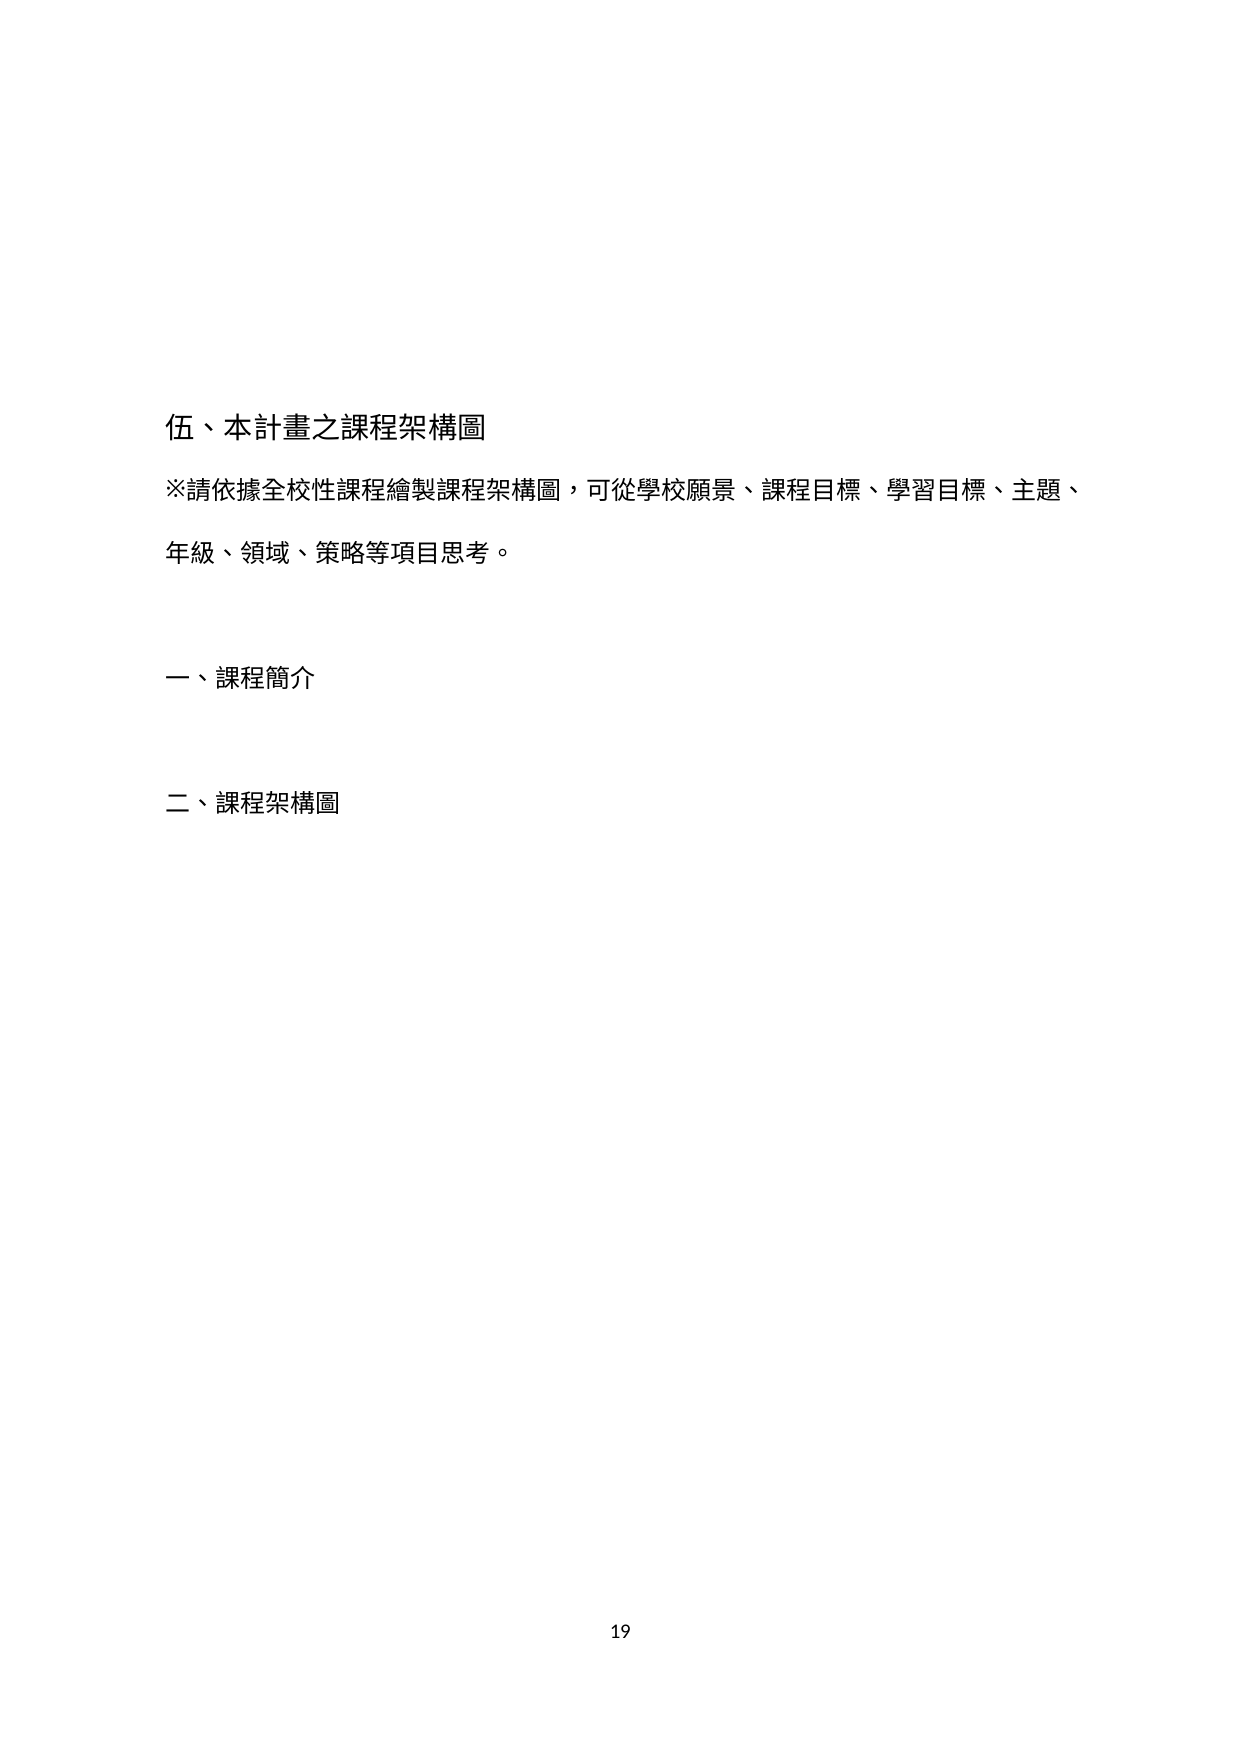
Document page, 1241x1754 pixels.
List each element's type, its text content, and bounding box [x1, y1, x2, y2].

text 二、課程架構圖 [165, 759, 1075, 822]
list 本計畫之課程架構圖 [165, 384, 1075, 447]
text ※請依據全校性課程繪製課程架構圖，可從學校願景、課程目標、學習目標、主題、年級、領域、策略等項目思考。 [165, 447, 1075, 572]
text 一、課程簡介 [165, 634, 1075, 697]
